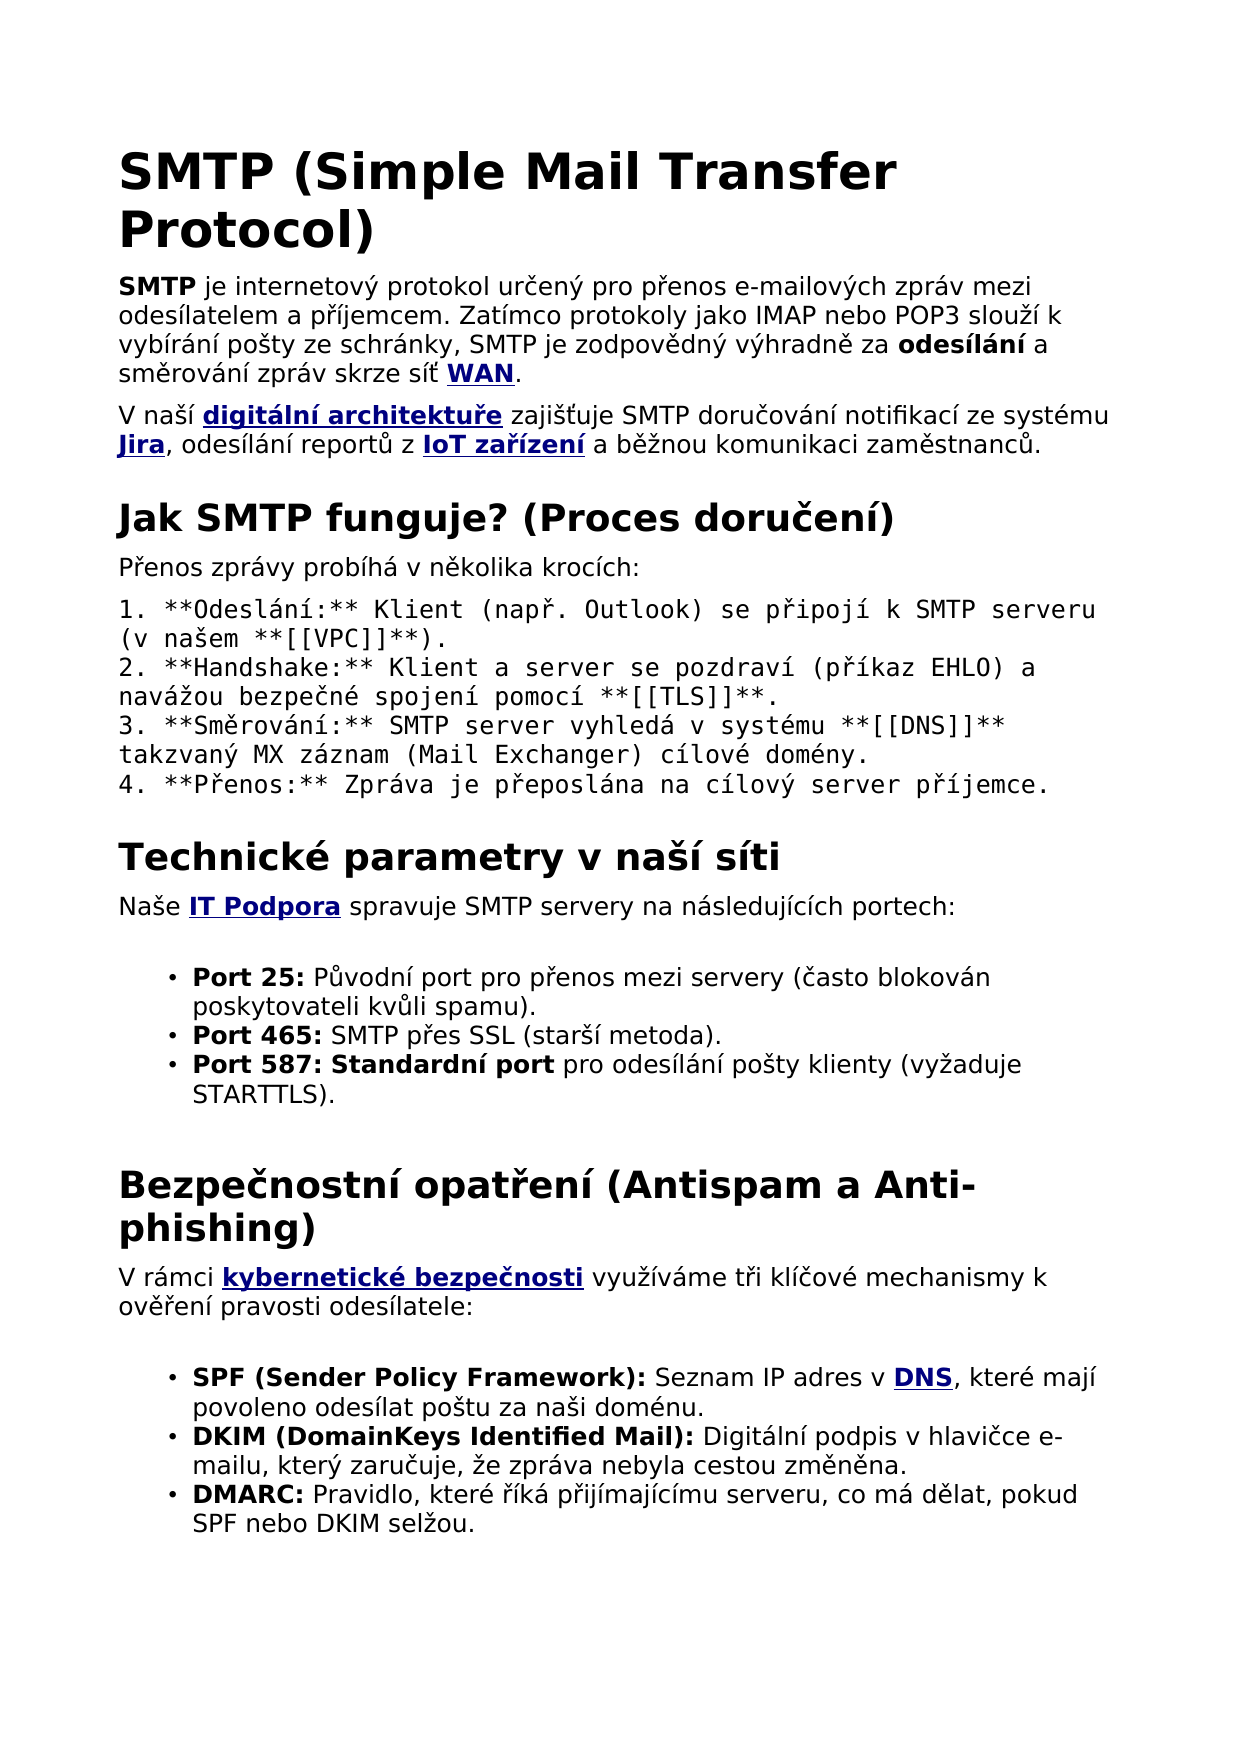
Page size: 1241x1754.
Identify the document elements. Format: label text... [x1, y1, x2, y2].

subtitle Bezpečnostní opatření (Antispam a Anti-phishing) [118, 1163, 1122, 1251]
text SMTP je internetový protokol určený pro přenos e-mailových zpráv mezi odesílatelem a příjemcem. Zatímco protokoly jako IMAP nebo POP3 slouží k vybírání pošty ze schránky, SMTP je zodpovědný výhradně za odesílání a směrování zpráv skrze síť WAN. [118, 272, 1122, 389]
text Přenos zprávy probíhá v několika krocích: [118, 553, 1122, 582]
subtitle Jak SMTP funguje? (Proces doručení) [118, 497, 1122, 541]
text Naše IT Podpora spravuje SMTP servery na následujících portech: [118, 892, 1122, 921]
list Port 587: Standardní port pro odesílání pošty klienty (vyžaduje STARTTLS). [177, 1051, 1122, 1109]
list DKIM (DomainKeys Identified Mail): Digitální podpis v hlavičce e-mailu, který zaručuje, že zpráva nebyla cestou změněna. [177, 1422, 1122, 1480]
text V naší digitální architektuře zajišťuje SMTP doručování notifikací ze systému Jira, odesílání reportů z IoT zařízení a běžnou komunikaci zaměstnanců. [118, 401, 1122, 459]
text 1. **Odeslání:** Klient (např. Outlook) se připojí k SMTP serveru (v našem **[[VPC]]**). 2. **Handshake:** Klient a server se pozdraví (příkaz EHLO) a navážou bezpečné spojení pomocí **[[TLS]]**. 3. **Směrování:** SMTP server vyhledá v systému **[[DNS]]** takzvaný MX záznam (Mail Exchanger) cílové domény. 4. **Přenos:** Zpráva je přeposlána na cílový server příjemce. [118, 595, 1122, 799]
list Port 25: Původní port pro přenos mezi servery (často blokován poskytovateli kvůli spamu). [177, 963, 1122, 1021]
list SPF (Sender Policy Framework): Seznam IP adres v DNS, které mají povoleno odesílat poštu za naši doménu. [177, 1363, 1122, 1422]
list Port 465: SMTP přes SSL (starší metoda). [177, 1021, 1122, 1051]
text V rámci kybernetické bezpečnosti využíváme tři klíčové mechanismy k ověření pravosti odesílatele: [118, 1263, 1122, 1322]
subtitle Technické parametry v naší síti [118, 836, 1122, 879]
subtitle SMTP (Simple Mail Transfer Protocol) [118, 143, 1122, 259]
list DMARC: Pravidlo, které říká přijímajícímu serveru, co má dělat, pokud SPF nebo DKIM selžou. [177, 1480, 1122, 1538]
